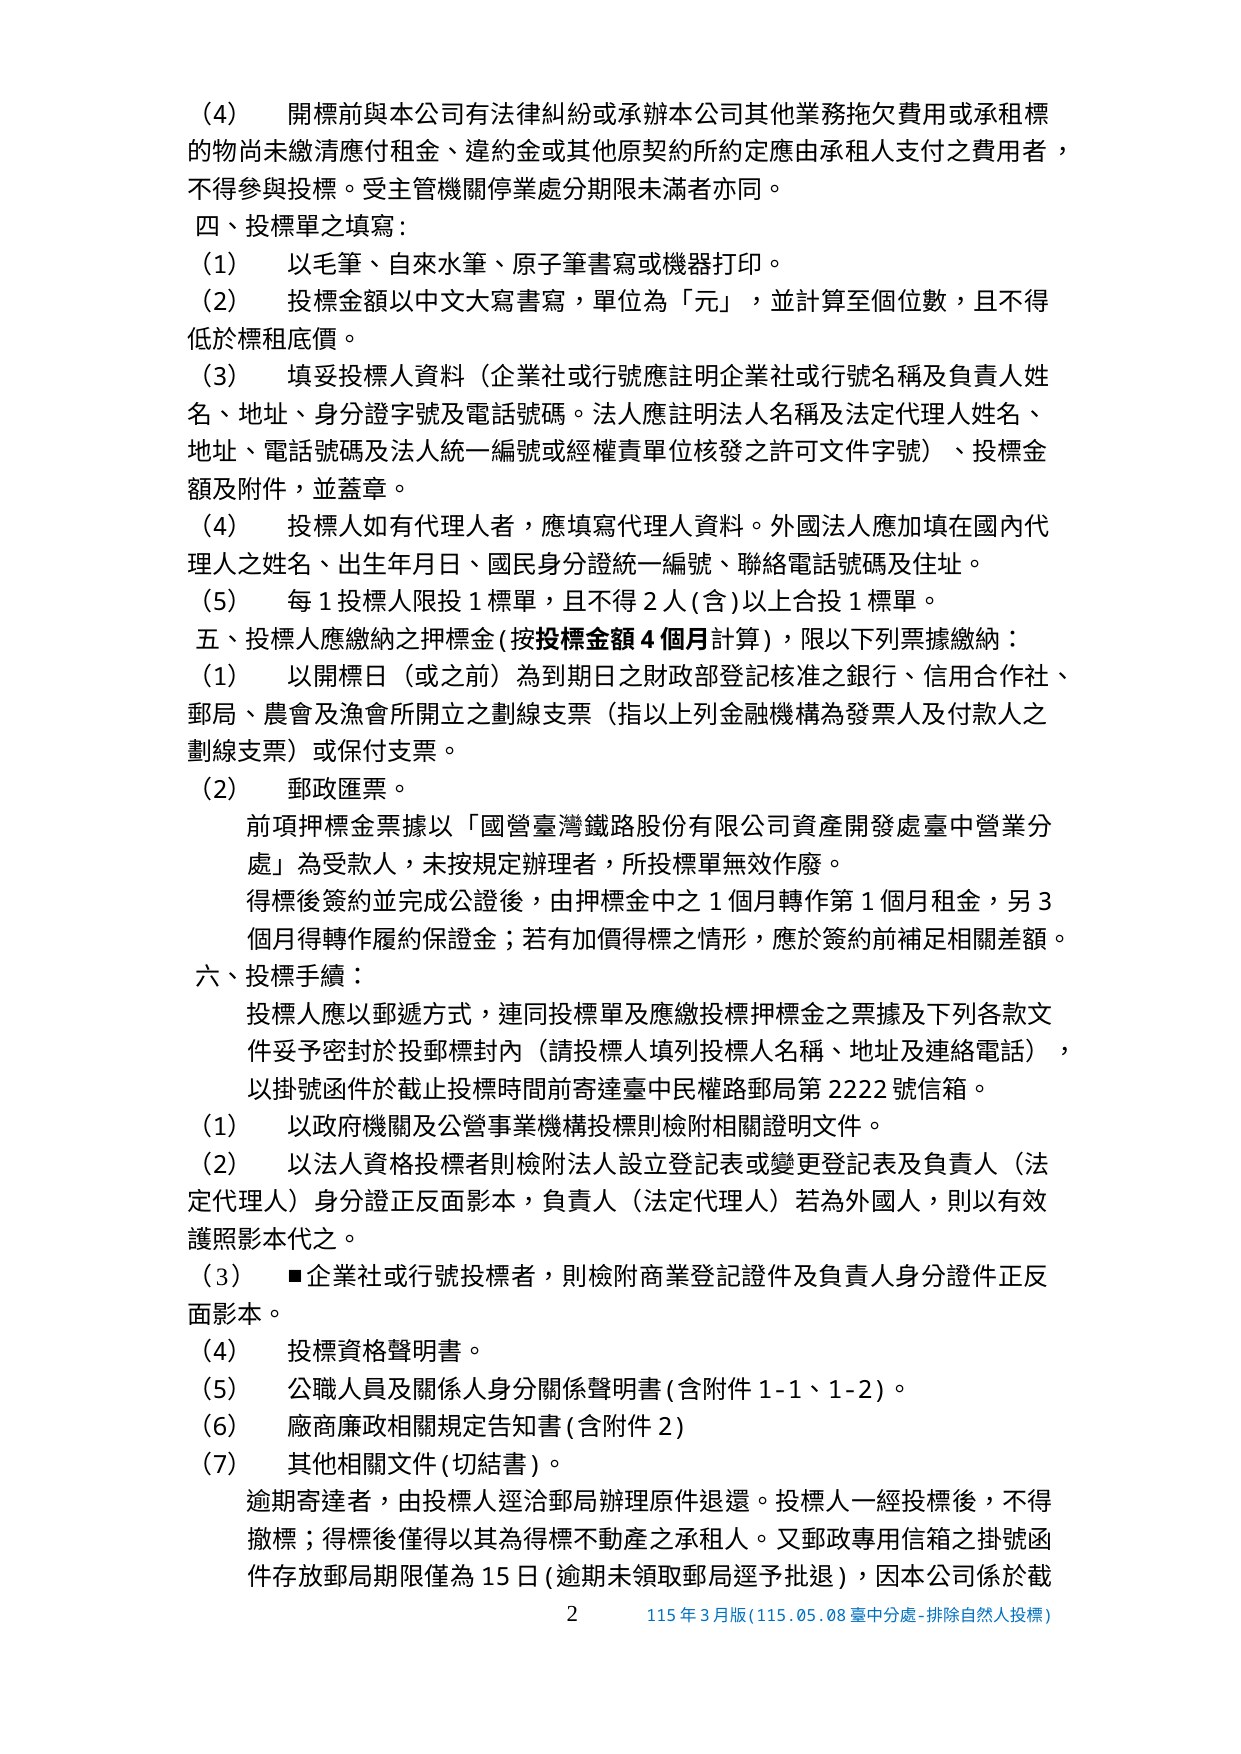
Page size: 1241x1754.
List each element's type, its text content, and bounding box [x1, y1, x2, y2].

list 投標金額以中文大寫書寫，單位為「元」，並計算至個位數，且不得低於標租底價。 [187, 281, 1051, 356]
list 其他相關文件(切結書)。 [187, 1443, 1051, 1481]
list 以政府機關及公營事業機構投標則檢附相關證明文件。 [187, 1106, 1051, 1143]
text 六、投標手續： [195, 956, 1053, 993]
list ■企業社或行號投標者，則檢附商業登記證件及負責人身分證件正反面影本。 [187, 1256, 1051, 1331]
list 開標前與本公司有法律糾紛或承辦本公司其他業務拖欠費用或承租標的物尚未繳清應付租金、違約金或其他原契約所約定應由承租人支付之費用者，不得參與投標。受主管機關停業處分期限未滿者亦同。 [187, 93, 1051, 206]
list 以開標日（或之前）為到期日之財政部登記核准之銀行、信用合作社、郵局、農會及漁會所開立之劃線支票（指以上列金融機構為發票人及付款人之劃線支票）或保付支票。 [187, 656, 1051, 768]
list 公職人員及關係人身分關係聲明書(含附件1-1、1-2)。 [187, 1368, 1051, 1406]
list 投標資格聲明書。 [187, 1331, 1051, 1368]
list 每1投標人限投1標單，且不得2人(含)以上合投1標單。 [187, 581, 1051, 618]
list 以法人資格投標者則檢附法人設立登記表或變更登記表及負責人（法定代理人）身分證正反面影本，負責人（法定代理人）若為外國人，則以有效護照影本代之。 [187, 1143, 1051, 1256]
text 投標人應以郵遞方式，連同投標單及應繳投標押標金之票據及下列各款文件妥予密封於投郵標封內（請投標人填列投標人名稱、地址及連絡電話），以掛號函件於截止投標時間前寄達臺中民權路郵局第2222號信箱。 [246, 993, 1053, 1106]
text 前項押標金票據以「國營臺灣鐵路股份有限公司資產開發處臺中營業分處」為受款人，未按規定辦理者，所投標單無效作廢。 [246, 806, 1053, 881]
list 以毛筆、自來水筆、原子筆書寫或機器打印。 [187, 243, 1051, 281]
list 郵政匯票。 [187, 768, 1051, 806]
list 廠商廉政相關規定告知書(含附件2) [187, 1406, 1051, 1443]
list 投標人如有代理人者，應填寫代理人資料。外國法人應加填在國內代理人之姓名、出生年月日、國民身分證統一編號、聯絡電話號碼及住址。 [187, 506, 1051, 581]
text 五、投標人應繳納之押標金(按投標金額4個月計算)，限以下列票據繳納： [195, 618, 1053, 656]
text 四、投標單之填寫: [195, 206, 1053, 243]
list 填妥投標人資料（企業社或行號應註明企業社或行號名稱及負責人姓名、地址、身分證字號及電話號碼。法人應註明法人名稱及法定代理人姓名、地址、電話號碼及法人統一編號或經權責單位核發之許可文件字號）、投標金額及附件，並蓋章。 [187, 356, 1051, 506]
text 得標後簽約並完成公證後，由押標金中之1個月轉作第1個月租金，另3個月得轉作履約保證金；若有加價得標之情形，應於簽約前補足相關差額。 [246, 881, 1053, 956]
text 逾期寄達者，由投標人逕洽郵局辦理原件退還。投標人一經投標後，不得撤標；得標後僅得以其為得標不動產之承租人。又郵政專用信箱之掛號函件存放郵局期限僅為15日(逾期未領取郵局逕予批退)，因本公司係於截 [246, 1481, 1053, 1593]
